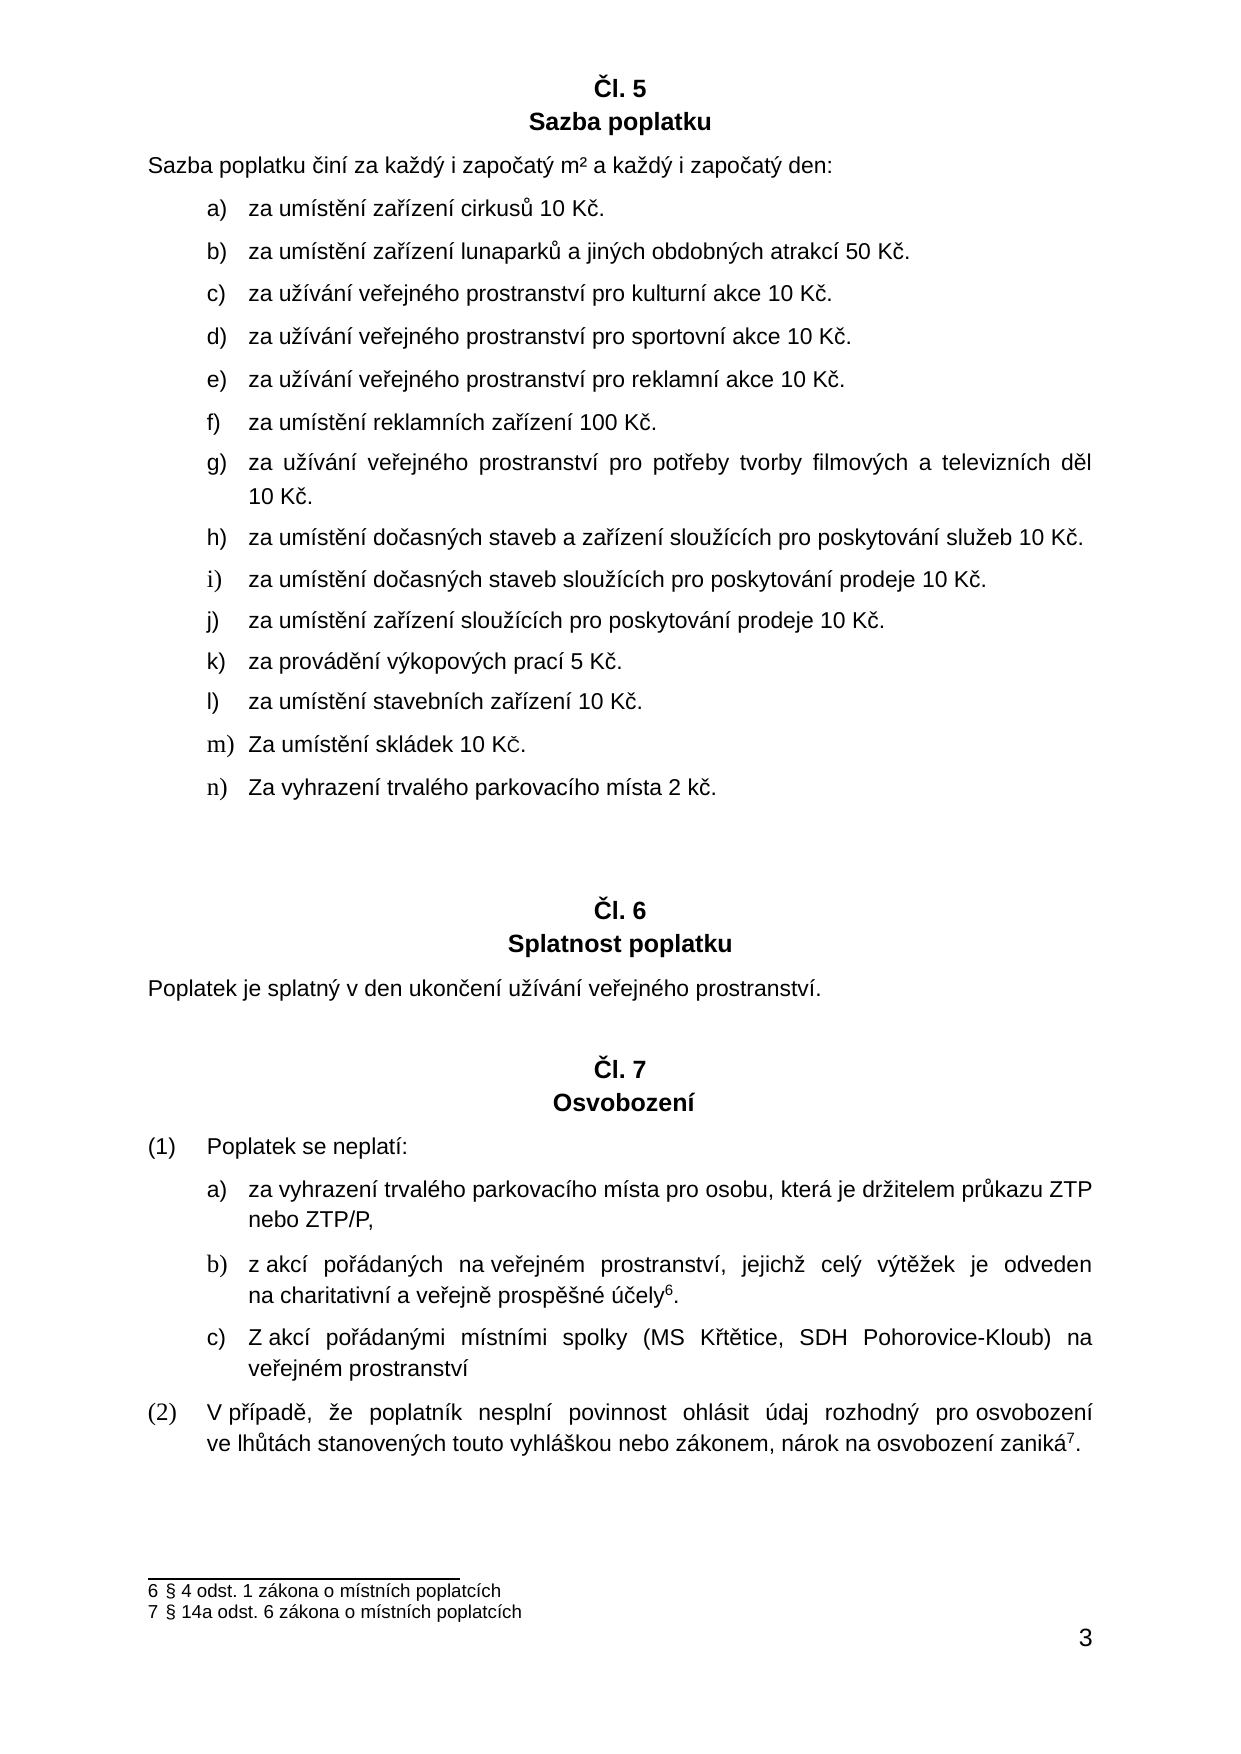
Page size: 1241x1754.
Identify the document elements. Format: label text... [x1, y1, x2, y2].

text Sazba poplatku činí za každý i započatý m² a každý i započatý den: [148, 152, 1093, 179]
list za užívání veřejného prostranství pro potřeby tvorby filmových a televizních děl 10 Kč. [207, 449, 1093, 509]
list za užívání veřejného prostranství pro sportovní akce 10 Kč. [207, 323, 1093, 349]
subtitle Čl. 5 Sazba poplatku [148, 74, 1093, 136]
list za umístění dočasných staveb sloužících pro poskytování prodeje 10 Kč. [207, 564, 1093, 593]
list za umístění zařízení cirkusů 10 Kč. [207, 195, 1093, 221]
list za užívání veřejného prostranství pro kulturní akce 10 Kč. [207, 280, 1093, 307]
list za umístění reklamních zařízení 100 Kč. [207, 408, 1093, 435]
text Poplatek je splatný v den ukončení užívání veřejného prostranství. [148, 974, 1093, 1001]
list Poplatek se neplatí: [148, 1133, 1093, 1160]
list Za umístění skládek 10 Kč. [207, 729, 1093, 757]
list za vyhrazení trvalého parkovacího místa pro osobu, která je držitelem průkazu ZTP nebo ZTP/P, [207, 1176, 1093, 1233]
list z akcí pořádaných na veřejném prostranství, jejichž celý výtěžek je odveden na charitativní a veřejně prospěšné účely. [207, 1249, 1093, 1308]
list za užívání veřejného prostranství pro reklamní akce 10 Kč. [207, 366, 1093, 392]
list § 4 odst. 1 zákona o místních poplatcích [148, 1579, 1093, 1601]
list za umístění dočasných staveb a zařízení sloužících pro poskytování služeb 10 Kč. [207, 523, 1093, 550]
subtitle Čl. 6 Splatnost poplatku [148, 896, 1093, 958]
list za umístění zařízení sloužících pro poskytování prodeje 10 Kč. [207, 607, 1093, 634]
list Za vyhrazení trvalého parkovacího místa 2 kč. [207, 772, 1093, 801]
list za umístění zařízení lunaparků a jiných obdobných atrakcí 50 Kč. [207, 238, 1093, 264]
list § 14a odst. 6 zákona o místních poplatcích [148, 1601, 1093, 1623]
list V případě, že poplatník nesplní povinnost ohlásit údaj rozhodný pro osvobození ve lhůtách stanovených touto vyhláškou nebo zákonem, nárok na osvobození zaniká. [148, 1397, 1093, 1456]
list za umístění stavebních zařízení 10 Kč. [207, 688, 1093, 715]
list za provádění výkopových prací 5 Kč. [207, 648, 1093, 674]
subtitle Čl. 7 Osvobození [148, 1055, 1093, 1117]
list Z akcí pořádanými místními spolky (MS Křtětice, SDH Pohorovice-Kloub) na veřejném prostranství [207, 1324, 1093, 1381]
